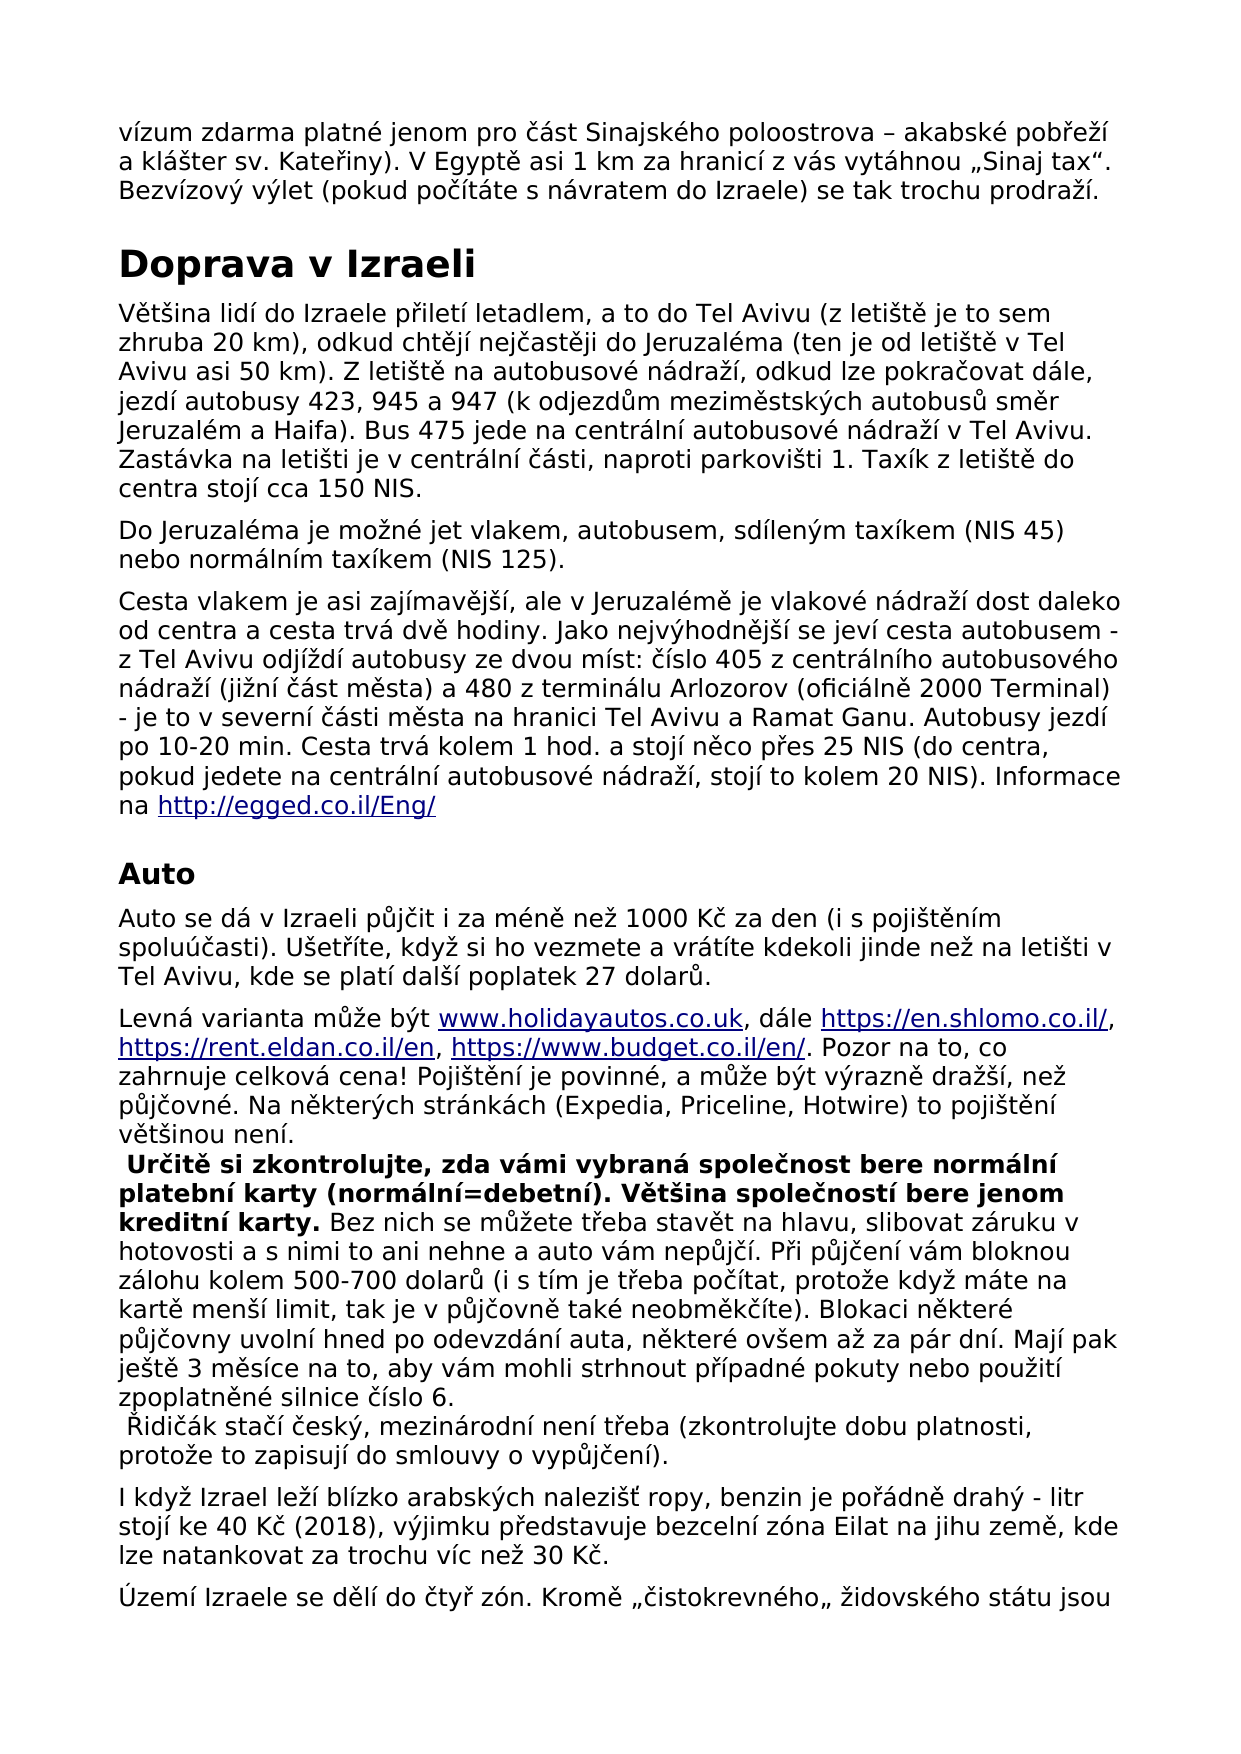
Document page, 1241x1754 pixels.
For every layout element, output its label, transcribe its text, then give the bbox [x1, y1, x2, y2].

text I když Izrael leží blízko arabských nalezišť ropy, benzin je pořádně drahý - litr stojí ke 40 Kč (2018), výjimku představuje bezcelní zóna Eilat na jihu země, kde lze natankovat za trochu víc než 30 Kč. [118, 1483, 1122, 1571]
subtitle Doprava v Izraeli [118, 243, 1122, 287]
subtitle Auto [118, 858, 1122, 892]
text Auto se dá v Izraeli půjčit i za méně než 1000 Kč za den (i s pojištěním spoluúčasti). Ušetříte, když si ho vezmete a vrátíte kdekoli jinde než na letišti v Tel Avivu, kde se platí další poplatek 27 dolarů. [118, 904, 1122, 992]
text Území Izraele se dělí do čtyř zón. Kromě „čistokrevného„ židovského státu jsou [118, 1583, 1122, 1612]
text Levná varianta může být www.holidayautos.co.uk, dále https://en.shlomo.co.il/, https://rent.eldan.co.il/en, https://www.budget.co.il/en/. Pozor na to, co zahrnuje celková cena! Pojištění je povinné, a může být výrazně dražší, než půjčovné. Na některých stránkách (Expedia, Priceline, Hotwire) to pojištění většinou není. Určitě si zkontrolujte, zda vámi vybraná společnost bere normální platební karty (normální=debetní). Většina společností bere jenom kreditní karty. Bez nich se můžete třeba stavět na hlavu, slibovat záruku v hotovosti a s nimi to ani nehne a auto vám nepůjčí. Při půjčení vám bloknou zálohu kolem 500-700 dolarů (i s tím je třeba počítat, protože když máte na kartě menší limit, tak je v půjčovně také neobměkčíte). Blokaci některé půjčovny uvolní hned po odevzdání auta, některé ovšem až za pár dní. Mají pak ještě 3 měsíce na to, aby vám mohli strhnout případné pokuty nebo použití zpoplatněné silnice číslo 6. Řidičák stačí český, mezinárodní není třeba (zkontrolujte dobu platnosti, protože to zapisují do smlouvy o vypůjčení). [118, 1004, 1122, 1471]
text Cesta vlakem je asi zajímavější, ale v Jeruzalémě je vlakové nádraží dost daleko od centra a cesta trvá dvě hodiny. Jako nejvýhodnější se jeví cesta autobusem - z Tel Avivu odjíždí autobusy ze dvou míst: číslo 405 z centrálního autobusového nádraží (jižní část města) a 480 z terminálu Arlozorov (oficiálně 2000 Terminal) - je to v severní části města na hranici Tel Avivu a Ramat Ganu. Autobusy jezdí po 10-20 min. Cesta trvá kolem 1 hod. a stojí něco přes 25 NIS (do centra, pokud jedete na centrální autobusové nádraží, stojí to kolem 20 NIS). Informace na http://egged.co.il/Eng/ [118, 587, 1122, 820]
text vízum zdarma platné jenom pro část Sinajského poloostrova – akabské pobřeží a klášter sv. Kateřiny). V Egyptě asi 1 km za hranicí z vás vytáhnou „Sinaj tax“. Bezvízový výlet (pokud počítáte s návratem do Izraele) se tak trochu prodraží. [118, 118, 1122, 206]
text Do Jeruzaléma je možné jet vlakem, autobusem, sdíleným taxíkem (NIS 45) nebo normálním taxíkem (NIS 125). [118, 516, 1122, 574]
text Většina lidí do Izraele přiletí letadlem, a to do Tel Avivu (z letiště je to sem zhruba 20 km), odkud chtějí nejčastěji do Jeruzaléma (ten je od letiště v Tel Avivu asi 50 km). Z letiště na autobusové nádraží, odkud lze pokračovat dále, jezdí autobusy 423, 945 a 947 (k odjezdům meziměstských autobusů směr Jeruzalém a Haifa). Bus 475 jede na centrální autobusové nádraží v Tel Avivu. Zastávka na letišti je v centrální části, naproti parkovišti 1. Taxík z letiště do centra stojí cca 150 NIS. [118, 299, 1122, 503]
